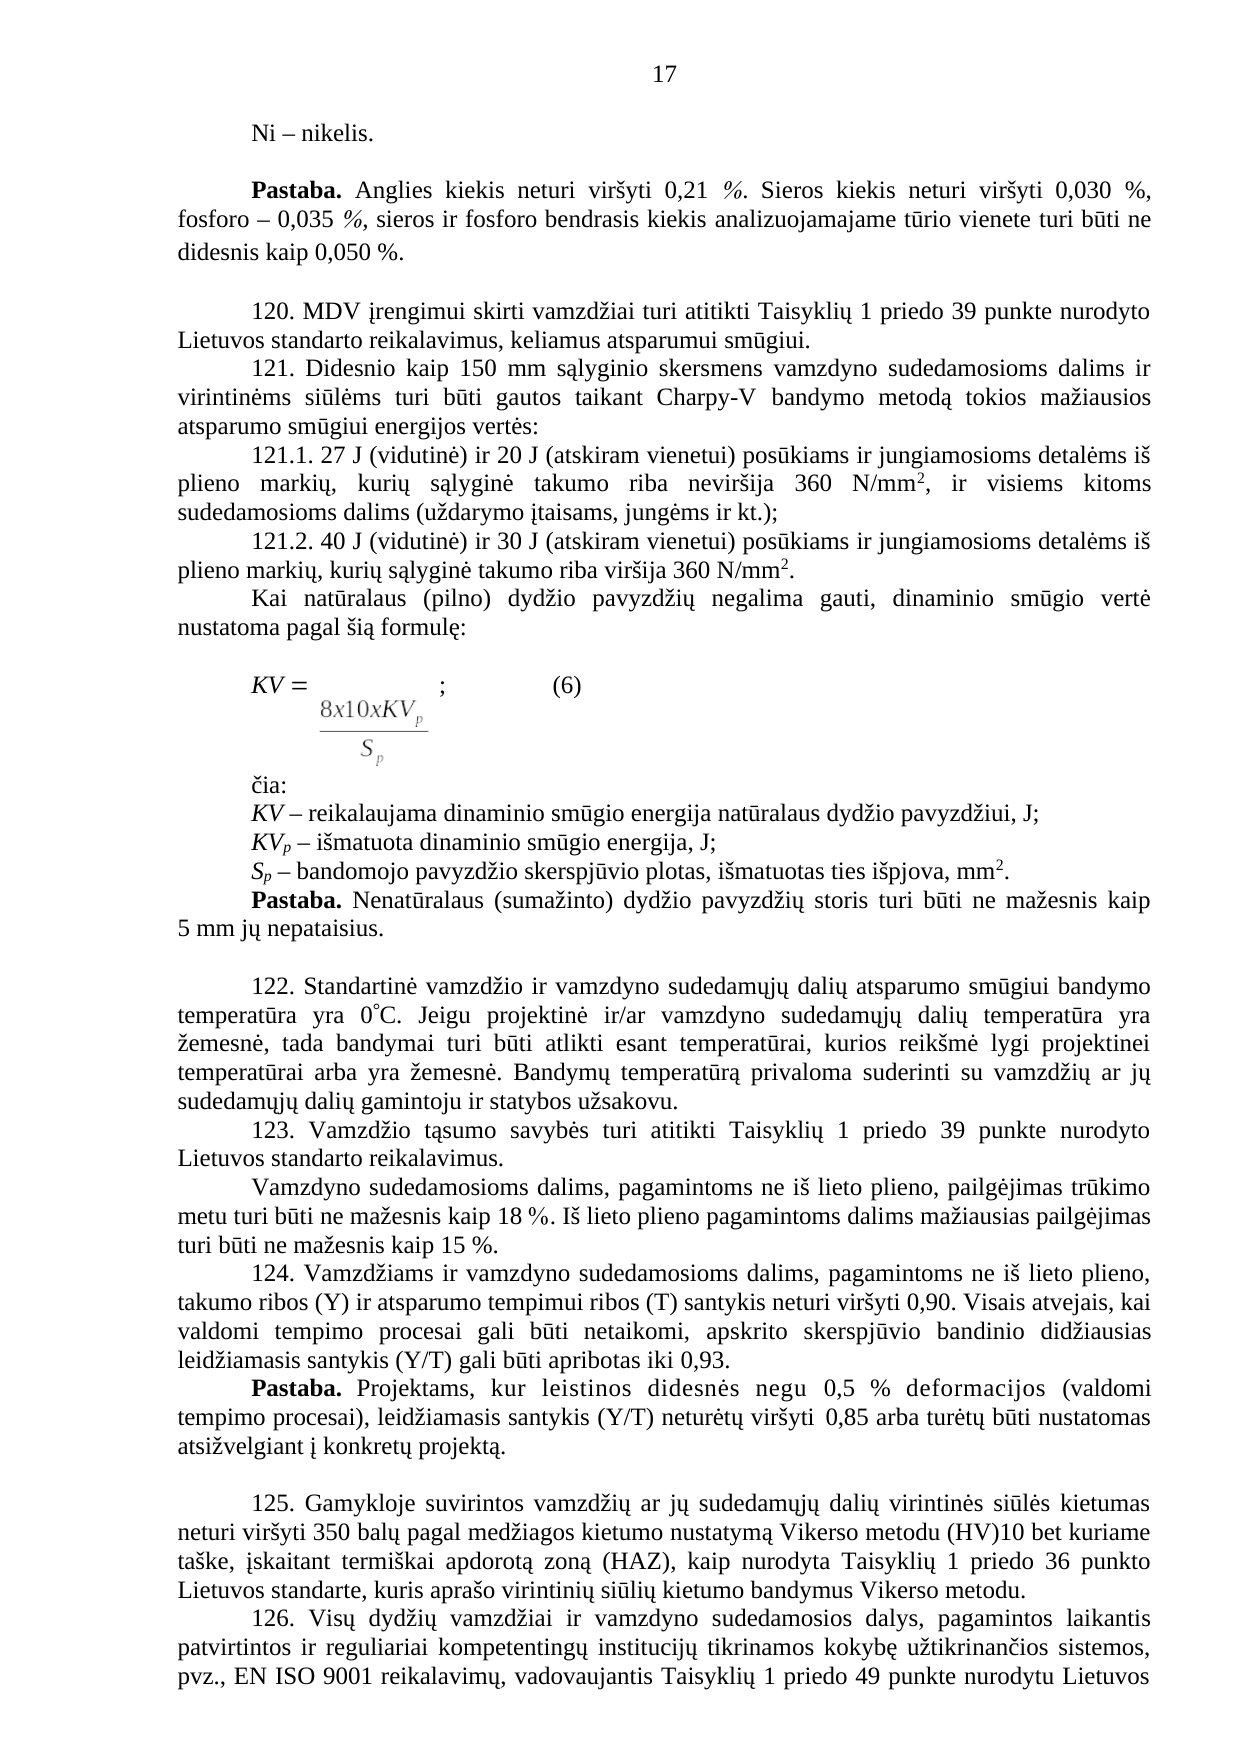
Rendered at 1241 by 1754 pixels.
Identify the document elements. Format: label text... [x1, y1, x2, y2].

text 121.2. 40 J (vidutinė) ir 30 J (atskiram vienetui) posūkiams ir jungiamosioms detalėms iš plieno markių, kurių sąlyginė takumo riba viršija 360 N/mm2. [177, 526, 1152, 583]
text 123. Vamzdžio tąsumo savybės turi atitikti Taisyklių 1 priedo 39 punkte nurodyto Lietuvos standarto reikalavimus. [177, 1115, 1152, 1172]
text Pastaba. Anglies kiekis neturi viršyti 0,21 . Sieros kiekis neturi viršyti 0,030 %, fosforo – 0,035 , sieros ir fosforo bendrasis kiekis analizuojamajame tūrio vienete turi būti ne didesnis kaip 0,050 %. [177, 176, 1152, 267]
text 125. Gamykloje suvirintos vamzdžių ar jų sudedamųjų dalių virintinės siūlės kietumas neturi viršyti 350 balų pagal medžiagos kietumo nustatymą Vikerso metodu (HV)10 bet kuriame taške, įskaitant termiškai apdorotą zoną (HAZ), kaip nurodyta Taisyklių 1 priedo 36 punkto Lietuvos standarte, kuris aprašo virintinių siūlių kietumo bandymus Vikerso metodu. [177, 1488, 1152, 1603]
text čia: [177, 770, 1152, 798]
text 121. Didesnio kaip 150 mm sąlyginio skersmens vamzdyno sudedamosioms dalims ir virintinėms siūlėms turi būti gautos taikant Charpy-V bandymo metodą tokios mažiausios atsparumo smūgiui energijos vertės: [177, 353, 1152, 440]
text Sp – bandomojo pavyzdžio skerspjūvio plotas, išmatuotas ties išpjova, mm2. [177, 856, 1152, 885]
text Ni – nikelis. [177, 118, 1152, 147]
text KV  ; (6) [177, 670, 1152, 770]
text 124. Vamzdžiams ir vamzdyno sudedamosioms dalims, pagamintoms ne iš lieto plieno, takumo ribos (Y) ir atsparumo tempimui ribos (T) santykis neturi viršyti 0,90. Visais atvejais, kai valdomi tempimo procesai gali būti netaikomi, apskrito skerspjūvio bandinio didžiausias leidžiamasis santykis (Y/T) gali būti apribotas iki 0,93. [177, 1258, 1152, 1373]
text 126. Visų dydžių vamzdžiai ir vamzdyno sudedamosios dalys, pagamintos laikantis patvirtintos ir reguliariai kompetentingų institucijų tikrinamos kokybę užtikrinančios sistemos, pvz., EN ISO 9001 reikalavimų, vadovaujantis Taisyklių 1 priedo 49 punkte nurodytu Lietuvos [177, 1603, 1152, 1690]
text KV – reikalaujama dinaminio smūgio energija natūralaus dydžio pavyzdžiui, J; [177, 798, 1152, 827]
text Vamzdyno sudedamosioms dalims, pagamintoms ne iš lieto plieno, pailgėjimas trūkimo metu turi būti ne mažesnis kaip 18 . Iš lieto plieno pagamintoms dalims mažiausias pailgėjimas turi būti ne mažesnis kaip 15 %. [177, 1172, 1152, 1258]
text KVp – išmatuota dinaminio smūgio energija, J; [177, 827, 1152, 856]
text Pastaba. Projektams, kur leistinos didesnės negu 0,5 % deformacijos (valdomi tempimo procesai), leidžiamasis santykis (Y/T) neturėtų viršyti 0,85 arba turėtų būti nustatomas atsižvelgiant į konkretų projektą. [177, 1373, 1152, 1460]
text Kai natūralaus (pilno) dydžio pavyzdžių negalima gauti, dinaminio smūgio vertė nustatoma pagal šią formulę: [177, 583, 1152, 641]
text 121.1. 27 J (vidutinė) ir 20 J (atskiram vienetui) posūkiams ir jungiamosioms detalėms iš plieno markių, kurių sąlyginė takumo riba neviršija 360 N/mm2, ir visiems kitoms sudedamosioms dalims (uždarymo įtaisams, jungėms ir kt.); [177, 440, 1152, 526]
text 120. MDV įrengimui skirti vamzdžiai turi atitikti Taisyklių 1 priedo 39 punkte nurodyto Lietuvos standarto reikalavimus, keliamus atsparumui smūgiui. [177, 296, 1152, 353]
text 122. Standartinė vamzdžio ir vamzdyno sudedamųjų dalių atsparumo smūgiui bandymo temperatūra yra 0C. Jeigu projektinė ir/ar vamzdyno sudedamųjų dalių temperatūra yra žemesnė, tada bandymai turi būti atlikti esant temperatūrai, kurios reikšmė lygi projektinei temperatūrai arba yra žemesnė. Bandymų temperatūrą privaloma suderinti su vamzdžių ar jų sudedamųjų dalių gamintoju ir statybos užsakovu. [177, 971, 1152, 1115]
text Pastaba. Nenatūralaus (sumažinto) dydžio pavyzdžių storis turi būti ne mažesnis kaip 5 mm jų nepataisius. [177, 885, 1152, 942]
